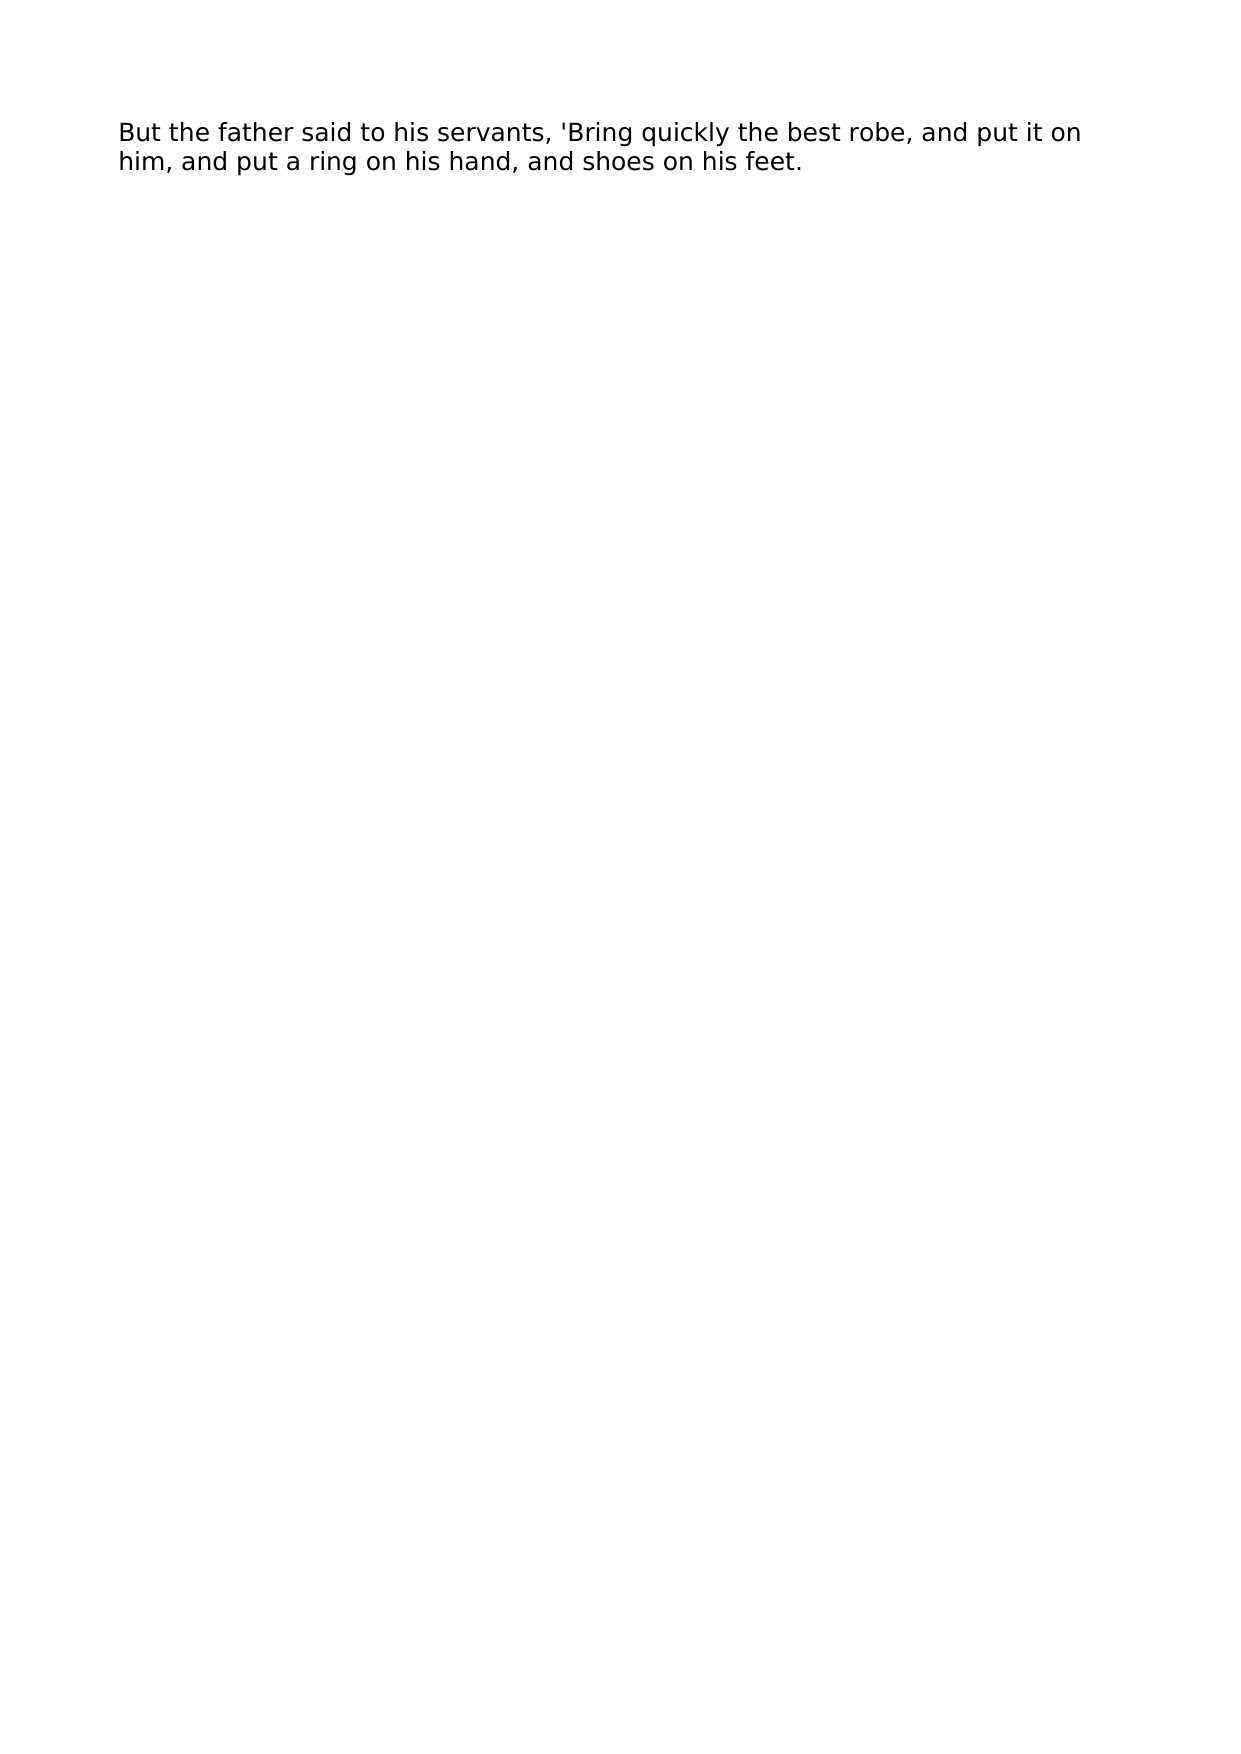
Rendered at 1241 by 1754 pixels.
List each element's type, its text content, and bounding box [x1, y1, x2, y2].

text But the father said to his servants, 'Bring quickly the best robe, and put it on him, and put a ring on his hand, and shoes on his feet. [118, 118, 1122, 176]
